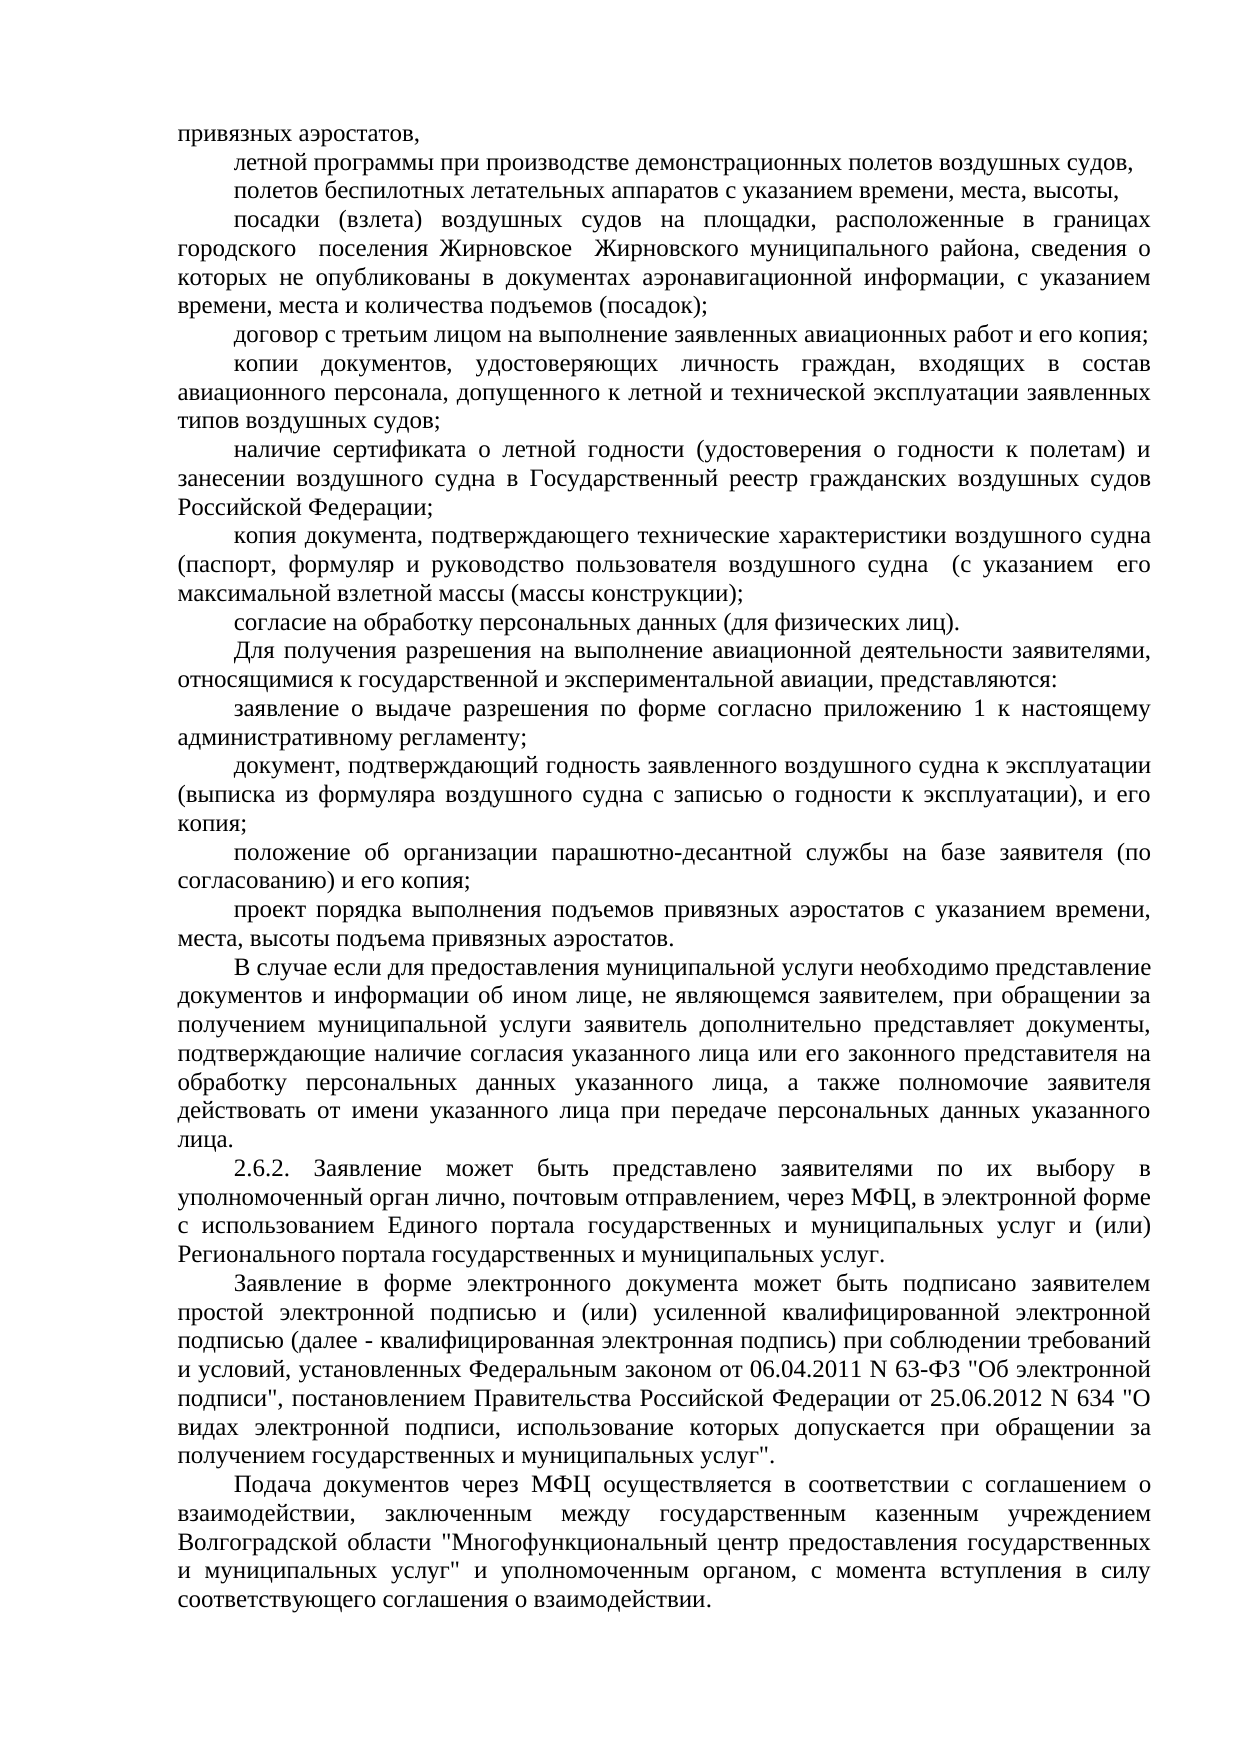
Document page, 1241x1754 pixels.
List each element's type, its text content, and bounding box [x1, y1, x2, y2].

text 2.6.2. Заявление может быть представлено заявителями по их выбору в уполномоченный орган лично, почтовым отправлением, через МФЦ, в электронной форме с использованием Единого портала государственных и муниципальных услуг и (или) Регионального портала государственных и муниципальных услуг. [177, 1153, 1152, 1268]
text Подача документов через МФЦ осуществляется в соответствии с соглашением о взаимодействии, заключенным между государственным казенным учреждением Волгоградской области "Многофункциональный центр предоставления государственных и муниципальных услуг" и уполномоченным органом, с момента вступления в силу соответствующего соглашения о взаимодействии. [177, 1469, 1152, 1613]
text наличие сертификата о летной годности (удостоверения о годности к полетам) и занесении воздушного судна в Государственный реестр гражданских воздушных судов Российской Федерации; [177, 434, 1152, 521]
text договор с третьим лицом на выполнение заявленных авиационных работ и его копия; [177, 319, 1152, 348]
text проект порядка выполнения подъемов привязных аэростатов с указанием времени, места, высоты подъема привязных аэростатов. [177, 894, 1152, 952]
text привязных аэростатов, [177, 118, 1152, 147]
text посадки (взлета) воздушных судов на площадки, расположенные в границах городского поселения Жирновское Жирновского муниципального района, сведения о которых не опубликованы в документах аэронавигационной информации, с указанием времени, места и количества подъемов (посадок); [177, 204, 1152, 319]
text копии документов, удостоверяющих личность граждан, входящих в состав авиационного персонала, допущенного к летной и технической эксплуатации заявленных типов воздушных судов; [177, 348, 1152, 434]
text копия документа, подтверждающего технические характеристики воздушного судна (паспорт, формуляр и руководство пользователя воздушного судна (с указанием его максимальной взлетной массы (массы конструкции); [177, 521, 1152, 607]
text В случае если для предоставления муниципальной услуги необходимо представление документов и информации об ином лице, не являющемся заявителем, при обращении за получением муниципальной услуги заявитель дополнительно представляет документы, подтверждающие наличие согласия указанного лица или его законного представителя на обработку персональных данных указанного лица, а также полномочие заявителя действовать от имени указанного лица при передаче персональных данных указанного лица. [177, 952, 1152, 1153]
text заявление о выдаче разрешения по форме согласно приложению 1 к настоящему административному регламенту; [177, 693, 1152, 751]
text документ, подтверждающий годность заявленного воздушного судна к эксплуатации (выписка из формуляра воздушного судна с записью о годности к эксплуатации), и его копия; [177, 751, 1152, 837]
text Для получения разрешения на выполнение авиационной деятельности заявителями, относящимися к государственной и экспериментальной авиации, представляются: [177, 636, 1152, 693]
text положение об организации парашютно-десантной службы на базе заявителя (по согласованию) и его копия; [177, 837, 1152, 894]
text полетов беспилотных летательных аппаратов с указанием времени, места, высоты, [177, 176, 1152, 204]
text согласие на обработку персональных данных (для физических лиц). [177, 607, 1152, 636]
text летной программы при производстве демонстрационных полетов воздушных судов, [177, 147, 1152, 176]
text Заявление в форме электронного документа может быть подписано заявителем простой электронной подписью и (или) усиленной квалифицированной электронной подписью (далее - квалифицированная электронная подпись) при соблюдении требований и условий, установленных Федеральным законом от 06.04.2011 N 63-ФЗ "Об электронной подписи", постановлением Правительства Российской Федерации от 25.06.2012 N 634 "О видах электронной подписи, использование которых допускается при обращении за получением государственных и муниципальных услуг". [177, 1268, 1152, 1469]
